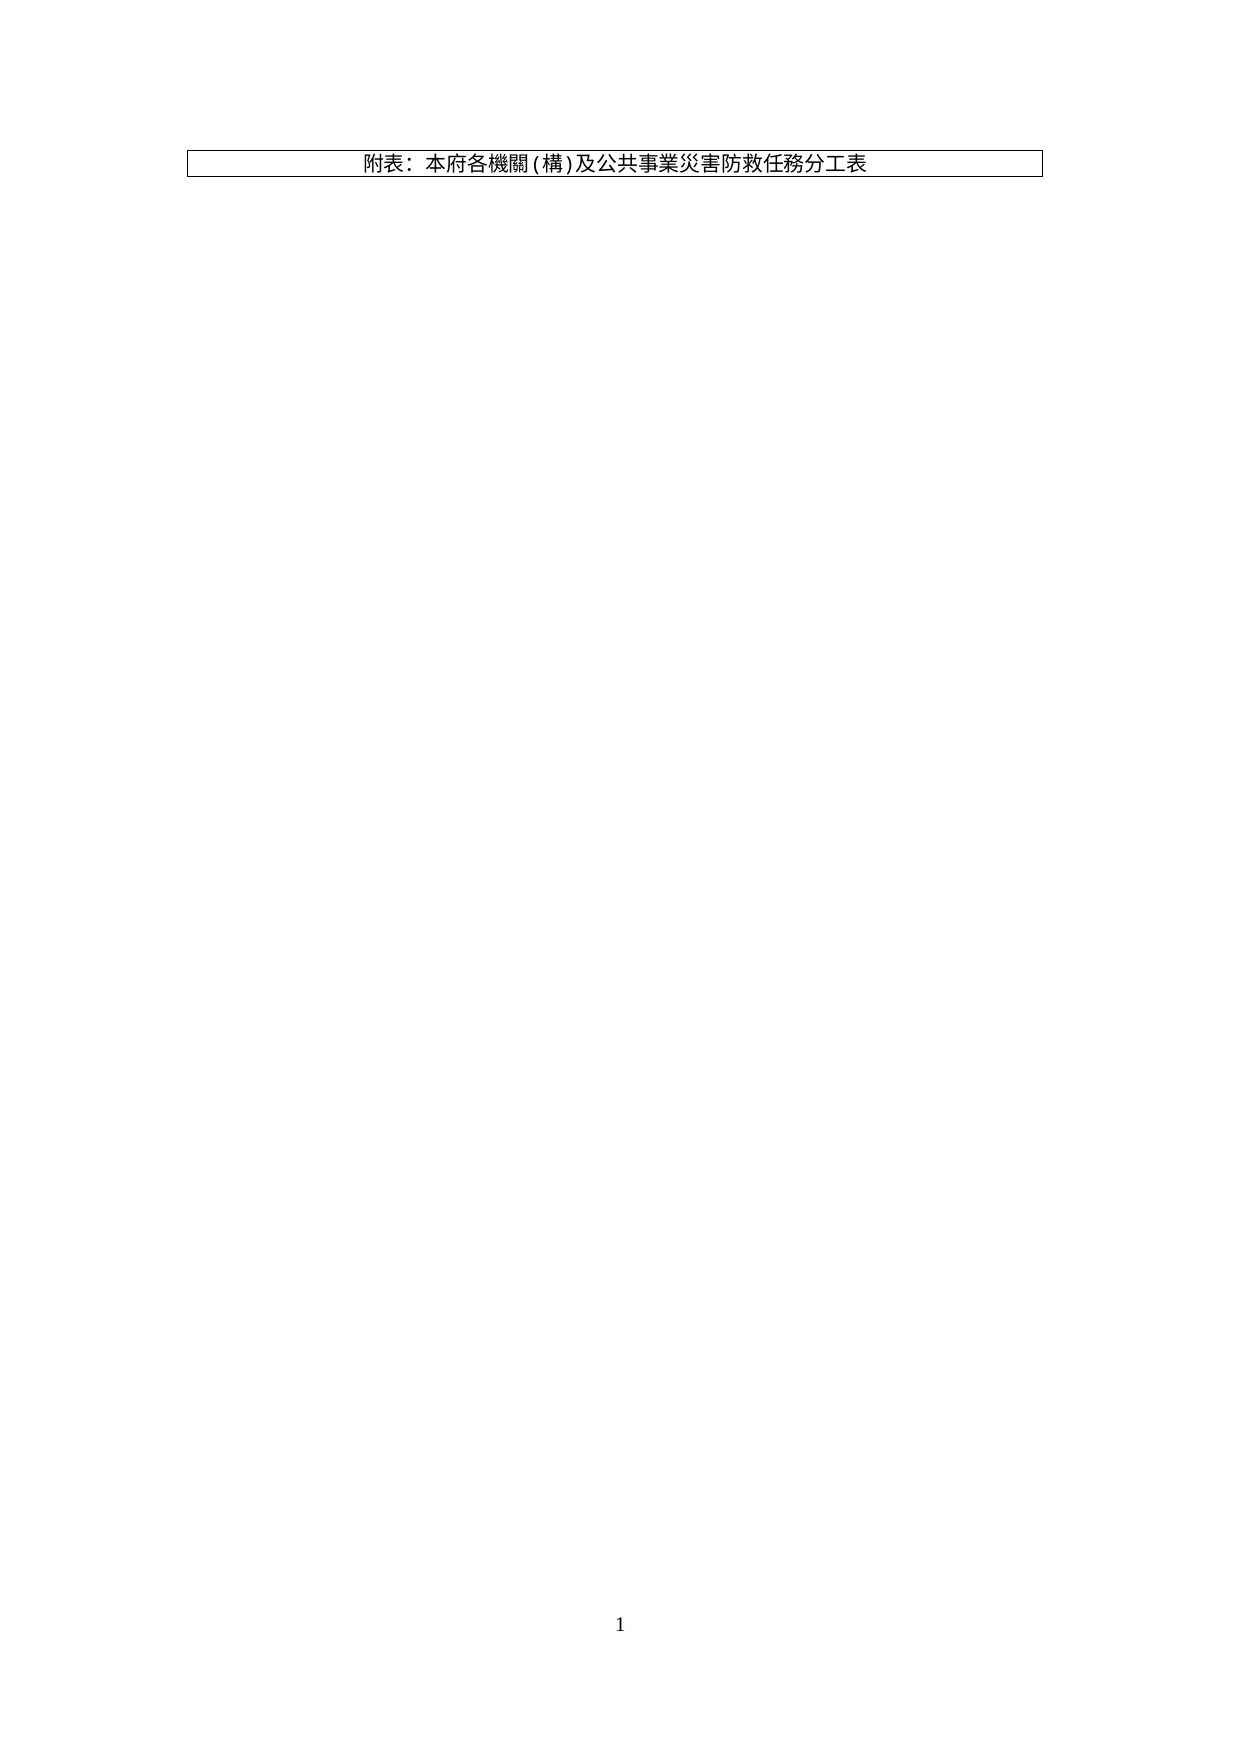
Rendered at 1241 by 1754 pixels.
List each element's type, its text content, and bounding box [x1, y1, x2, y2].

table_header 附表：本府各機關(構)及公共事業災害防救任務分工表 [188, 151, 1042, 176]
